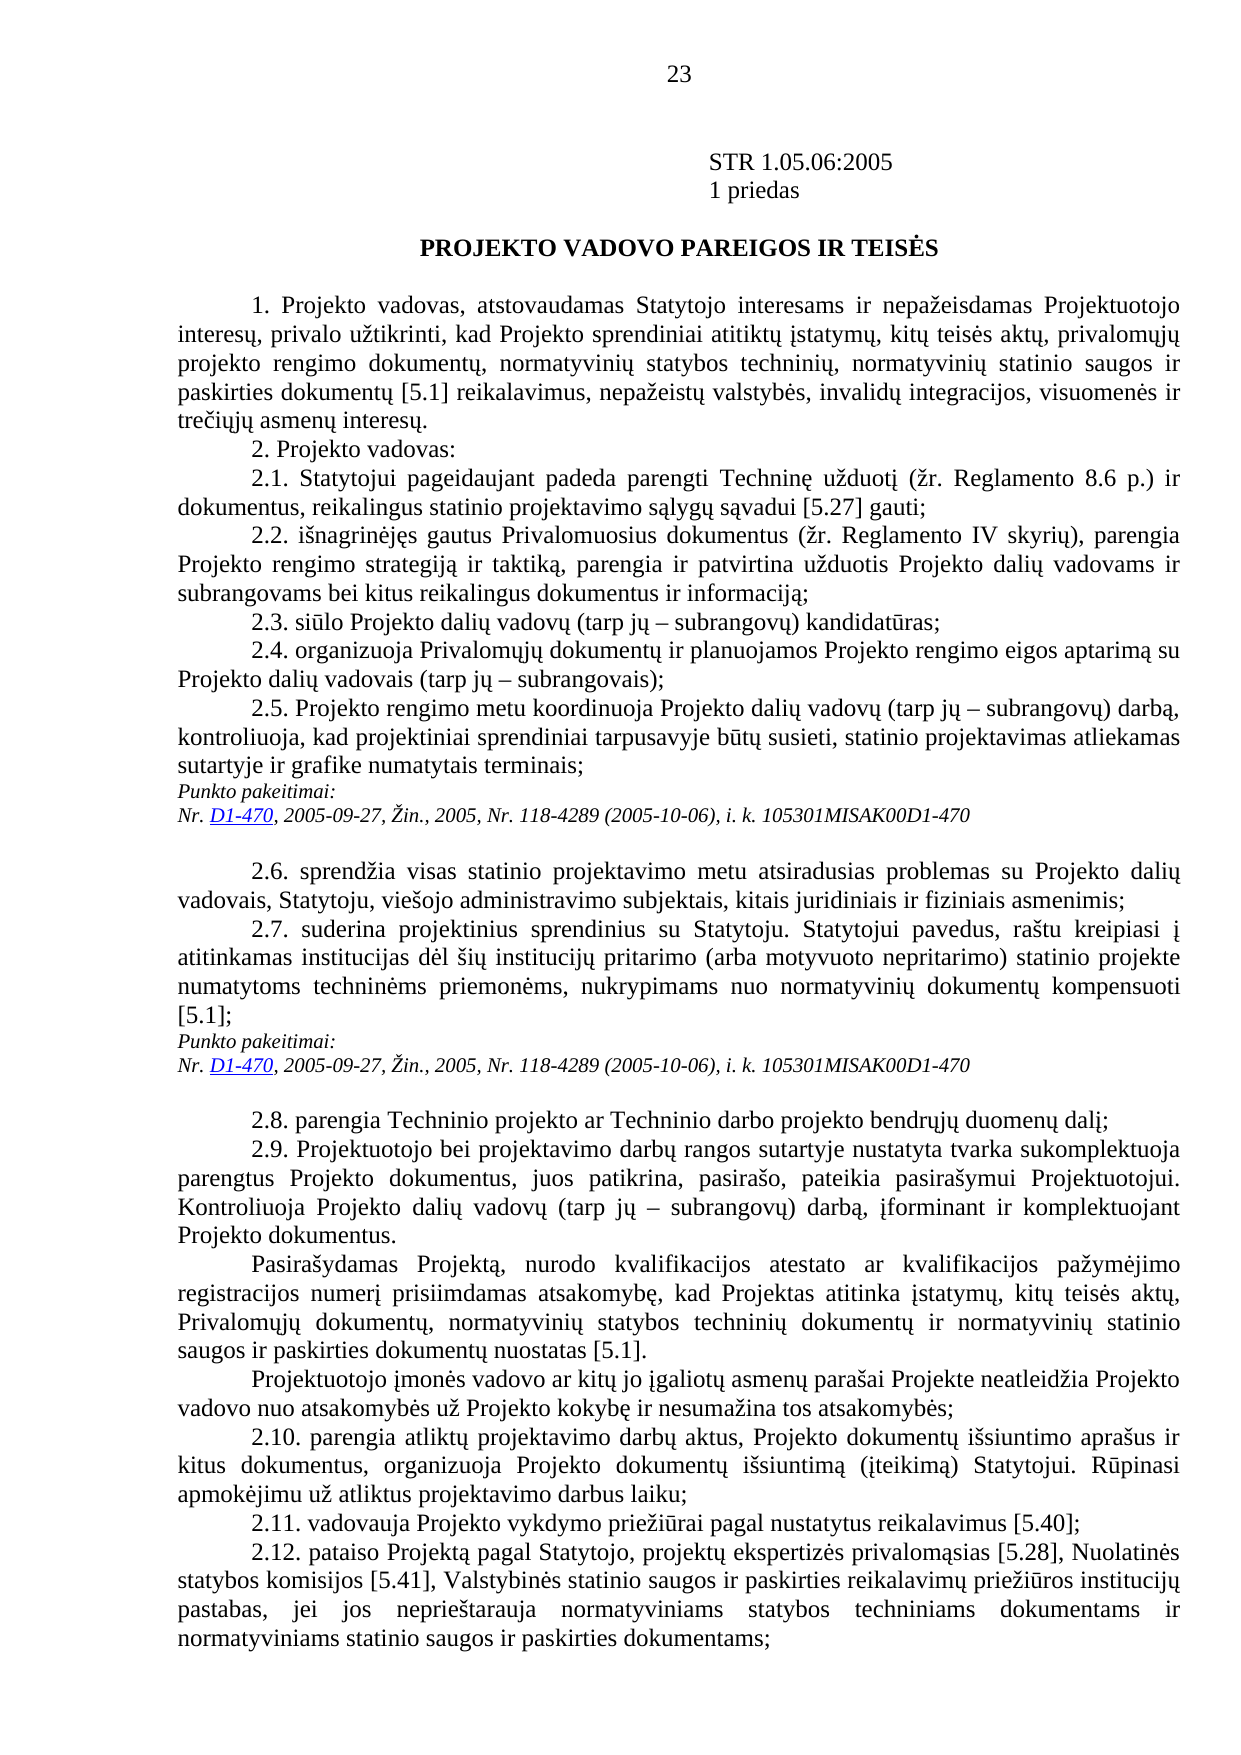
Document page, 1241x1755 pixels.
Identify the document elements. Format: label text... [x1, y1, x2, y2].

text 2.10. parengia atliktų projektavimo darbų aktus, Projekto dokumentų išsiuntimo aprašus ir kitus dokumentus, organizuoja Projekto dokumentų išsiuntimą (įteikimą) Statytojui. Rūpinasi apmokėjimu už atliktus projektavimo darbus laiku; [177, 1422, 1181, 1508]
text PROJEKTO VADOVO PAREIGOS IR TEISĖS [177, 233, 1181, 262]
text 2. Projekto vadovas: [177, 434, 1181, 463]
text 2.12. pataiso Projektą pagal Statytojo, projektų ekspertizės privalomąsias [5.28], Nuolatinės statybos komisijos [5.41], Valstybinės statinio saugos ir paskirties reikalavimų priežiūros institucijų pastabas, jei jos neprieštarauja normatyviniams statybos techniniams dokumentams ir normatyviniams statinio saugos ir paskirties dokumentams; [177, 1537, 1181, 1652]
text 2.4. organizuoja Privalomųjų dokumentų ir planuojamos Projekto rengimo eigos aptarimą su Projekto dalių vadovais (tarp jų – subrangovais); [177, 636, 1181, 693]
text Projektuotojo įmonės vadovo ar kitų jo įgaliotų asmenų parašai Projekte neatleidžia Projekto vadovo nuo atsakomybės už Projekto kokybę ir nesumažina tos atsakomybės; [177, 1364, 1181, 1422]
text Punkto pakeitimai: [177, 1029, 1181, 1053]
text 2.5. Projekto rengimo metu koordinuoja Projekto dalių vadovų (tarp jų – subrangovų) darbą, kontroliuoja, kad projektiniai sprendiniai tarpusavyje būtų susieti, statinio projektavimas atliekamas sutartyje ir grafike numatytais terminais; [177, 693, 1181, 779]
text 2.9. Projektuotojo bei projektavimo darbų rangos sutartyje nustatyta tvarka sukomplektuoja parengtus Projekto dokumentus, juos patikrina, pasirašo, pateikia pasirašymui Projektuotojui. Kontroliuoja Projekto dalių vadovų (tarp jų – subrangovų) darbą, įforminant ir komplektuojant Projekto dokumentus. [177, 1134, 1181, 1249]
text 2.6. sprendžia visas statinio projektavimo metu atsiradusias problemas su Projekto dalių vadovais, Statytoju, viešojo administravimo subjektais, kitais juridiniais ir fiziniais asmenimis; [177, 856, 1181, 914]
text 2.8. parengia Techninio projekto ar Techninio darbo projekto bendrųjų duomenų dalį; [177, 1106, 1181, 1134]
text 2.3. siūlo Projekto dalių vadovų (tarp jų – subrangovų) kandidatūras; [177, 607, 1181, 636]
text 1. Projekto vadovas, atstovaudamas Statytojo interesams ir nepažeisdamas Projektuotojo interesų, privalo užtikrinti, kad Projekto sprendiniai atitiktų įstatymų, kitų teisės aktų, privalomųjų projekto rengimo dokumentų, normatyvinių statybos techninių, normatyvinių statinio saugos ir paskirties dokumentų [5.1] reikalavimus, nepažeistų valstybės, invalidų integracijos, visuomenės ir trečiųjų asmenų interesų. [177, 291, 1181, 434]
text 1 priedas [177, 176, 1181, 204]
text 2.7. suderina projektinius sprendinius su Statytoju. Statytojui pavedus, raštu kreipiasi į atitinkamas institucijas dėl šių institucijų pritarimo (arba motyvuoto nepritarimo) statinio projekte numatytoms techninėms priemonėms, nukrypimams nuo normatyvinių dokumentų kompensuoti [5.1]; [177, 914, 1181, 1029]
text Pasirašydamas Projektą, nurodo kvalifikacijos atestato ar kvalifikacijos pažymėjimo registracijos numerį prisiimdamas atsakomybę, kad Projektas atitinka įstatymų, kitų teisės aktų, Privalomųjų dokumentų, normatyvinių statybos techninių dokumentų ir normatyvinių statinio saugos ir paskirties dokumentų nuostatas [5.1]. [177, 1249, 1181, 1364]
text 2.2. išnagrinėjęs gautus Privalomuosius dokumentus (žr. Reglamento IV skyrių), parengia Projekto rengimo strategiją ir taktiką, parengia ir patvirtina užduotis Projekto dalių vadovams ir subrangovams bei kitus reikalingus dokumentus ir informaciją; [177, 521, 1181, 607]
text Punkto pakeitimai: [177, 779, 1181, 803]
text 2.1. Statytojui pageidaujant padeda parengti Techninę užduotį (žr. Reglamento 8.6 p.) ir dokumentus, reikalingus statinio projektavimo sąlygų sąvadui [5.27] gauti; [177, 463, 1181, 521]
text Nr. D1-470, 2005-09-27, Žin., 2005, Nr. 118-4289 (2005-10-06), i. k. 105301MISAK00D1-470 [177, 1053, 1181, 1077]
text 2.11. vadovauja Projekto vykdymo priežiūrai pagal nustatytus reikalavimus [5.40]; [177, 1508, 1181, 1537]
text Nr. D1-470, 2005-09-27, Žin., 2005, Nr. 118-4289 (2005-10-06), i. k. 105301MISAK00D1-470 [177, 803, 1181, 827]
text STR 1.05.06:2005 [177, 147, 1181, 176]
